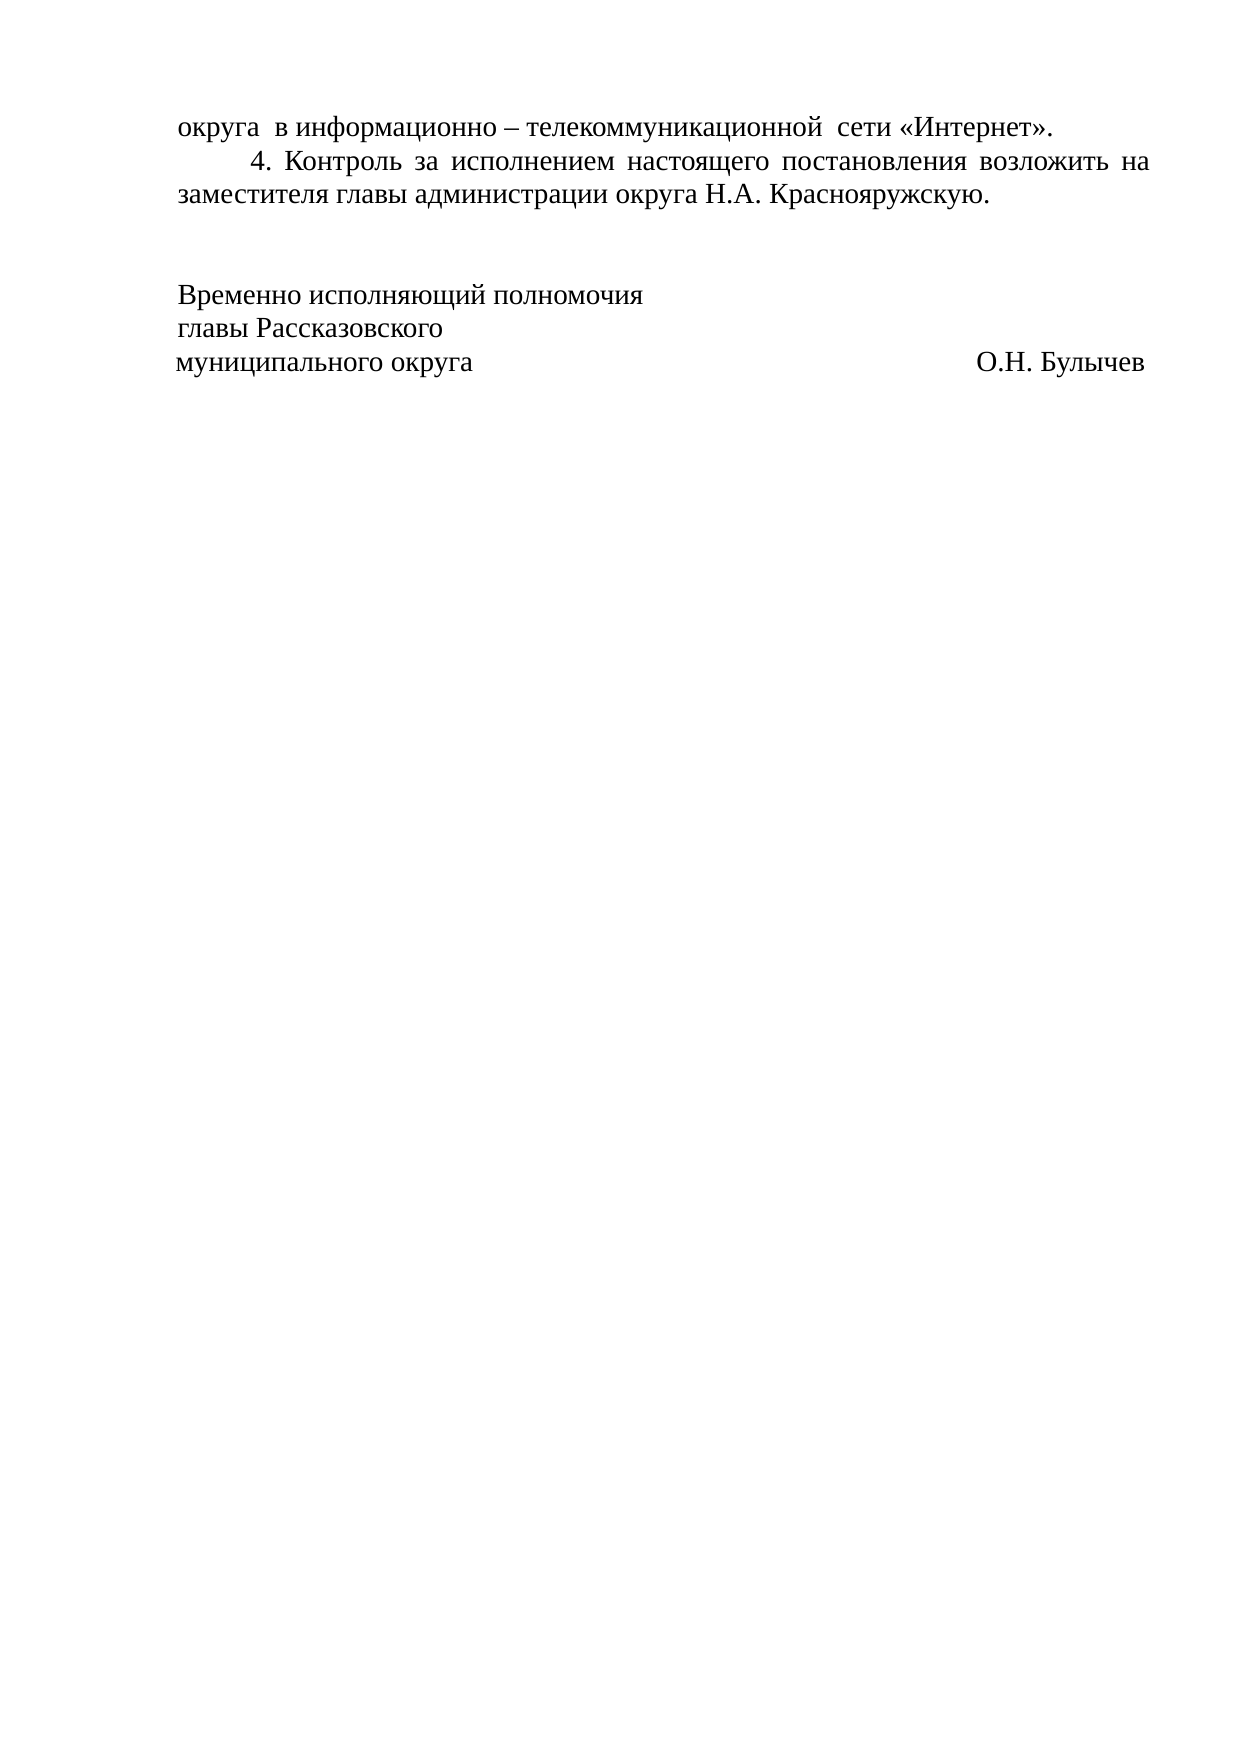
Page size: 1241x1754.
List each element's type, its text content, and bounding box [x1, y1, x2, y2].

text муниципального округа О.Н. Булычев [175, 344, 1152, 378]
text главы Рассказовского [177, 311, 1152, 344]
text округа в информационно – телекоммуникационной сети «Интернет». [177, 109, 1152, 143]
text 4. Контроль за исполнением настоящего постановления возложить на заместителя главы администрации округа Н.А. Краснояружскую. [177, 143, 1152, 210]
text Временно исполняющий полномочия [177, 277, 1152, 311]
